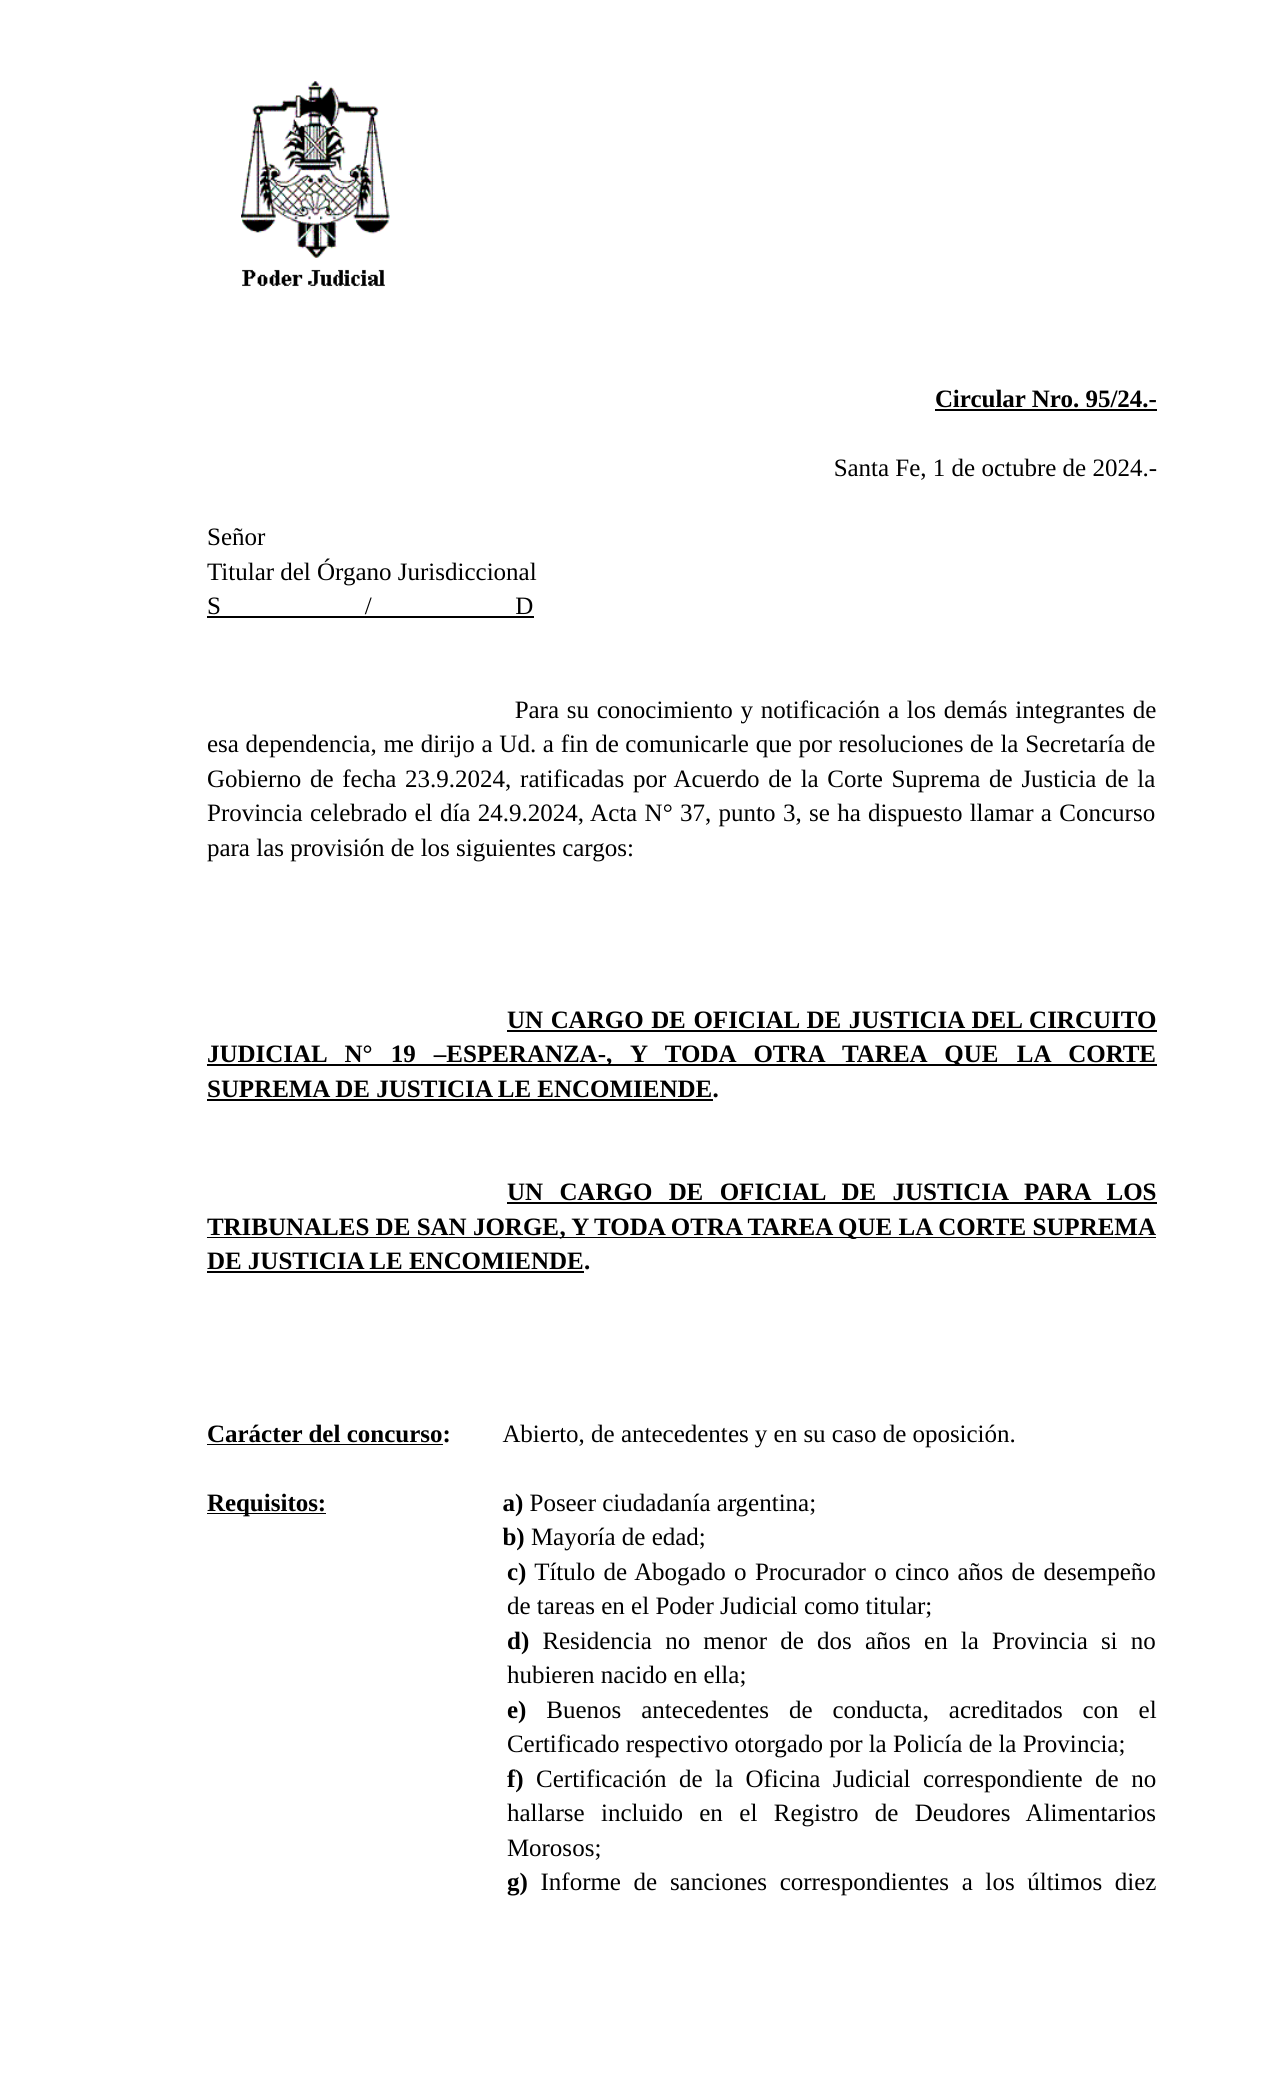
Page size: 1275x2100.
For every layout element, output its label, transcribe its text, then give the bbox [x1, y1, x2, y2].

text g) Informe de sanciones correspondientes a los últimos diez [507, 1867, 1157, 1896]
text UN CARGO DE OFICIAL DE JUSTICIA PARA LOS TRIBUNALES DE SAN JORGE, Y TODA OTRA TAREA QUE LA CORTE SUPREMA DE JUSTICIA LE ENCOMIENDE. [207, 1177, 1157, 1275]
text c) Título de Abogado o Procurador o cinco años de desempeño de tareas en el Poder Judicial como titular; [507, 1557, 1157, 1620]
text Circular Nro. 95/24.- [207, 384, 1157, 413]
text d) Residencia no menor de dos años en la Provincia si no hubieren nacido en ella; [507, 1626, 1157, 1689]
text Santa Fe, 1 de octubre de 2024.- [207, 453, 1157, 482]
text b) Mayoría de edad; [207, 1522, 1157, 1551]
text Señor [207, 522, 1157, 551]
text UN CARGO DE OFICIAL DE JUSTICIA DEL CIRCUITO JUDICIAL N° 19 –ESPERANZA-, Y TODA OTRA TAREA QUE LA CORTE [207, 1005, 1157, 1064]
picture [241, 81, 391, 308]
text SUPREMA DE JUSTICIA LE ENCOMIENDE. [207, 1066, 1157, 1103]
text Para su conocimiento y notificación a los demás integrantes de esa dependencia, me dirijo a Ud. a fin de comunicarle que por resoluciones de la Secretaría de Gobierno de fecha 23.9.2024, ratificadas por Acuerdo de la Corte Suprema de Justicia de la Provincia celebrado el día 24.9.2024, Acta N° 37, punto 3, se ha dispuesto llamar a Concurso para las provisión de los siguientes cargos: [207, 695, 1157, 861]
text f) Certificación de la Oficina Judicial correspondiente de no hallarse incluido en el Registro de Deudores Alimentarios Morosos; [507, 1764, 1157, 1861]
text Carácter del concurso: Abierto, de antecedentes y en su caso de oposición. [207, 1419, 1157, 1448]
text S / D [207, 591, 1157, 620]
text Requisitos: a) Poseer ciudadanía argentina; [207, 1488, 1157, 1517]
text Titular del Órgano Jurisdiccional [207, 557, 1157, 586]
text e) Buenos antecedentes de conducta, acreditados con el Certificado respectivo otorgado por la Policía de la Provincia; [507, 1695, 1157, 1758]
